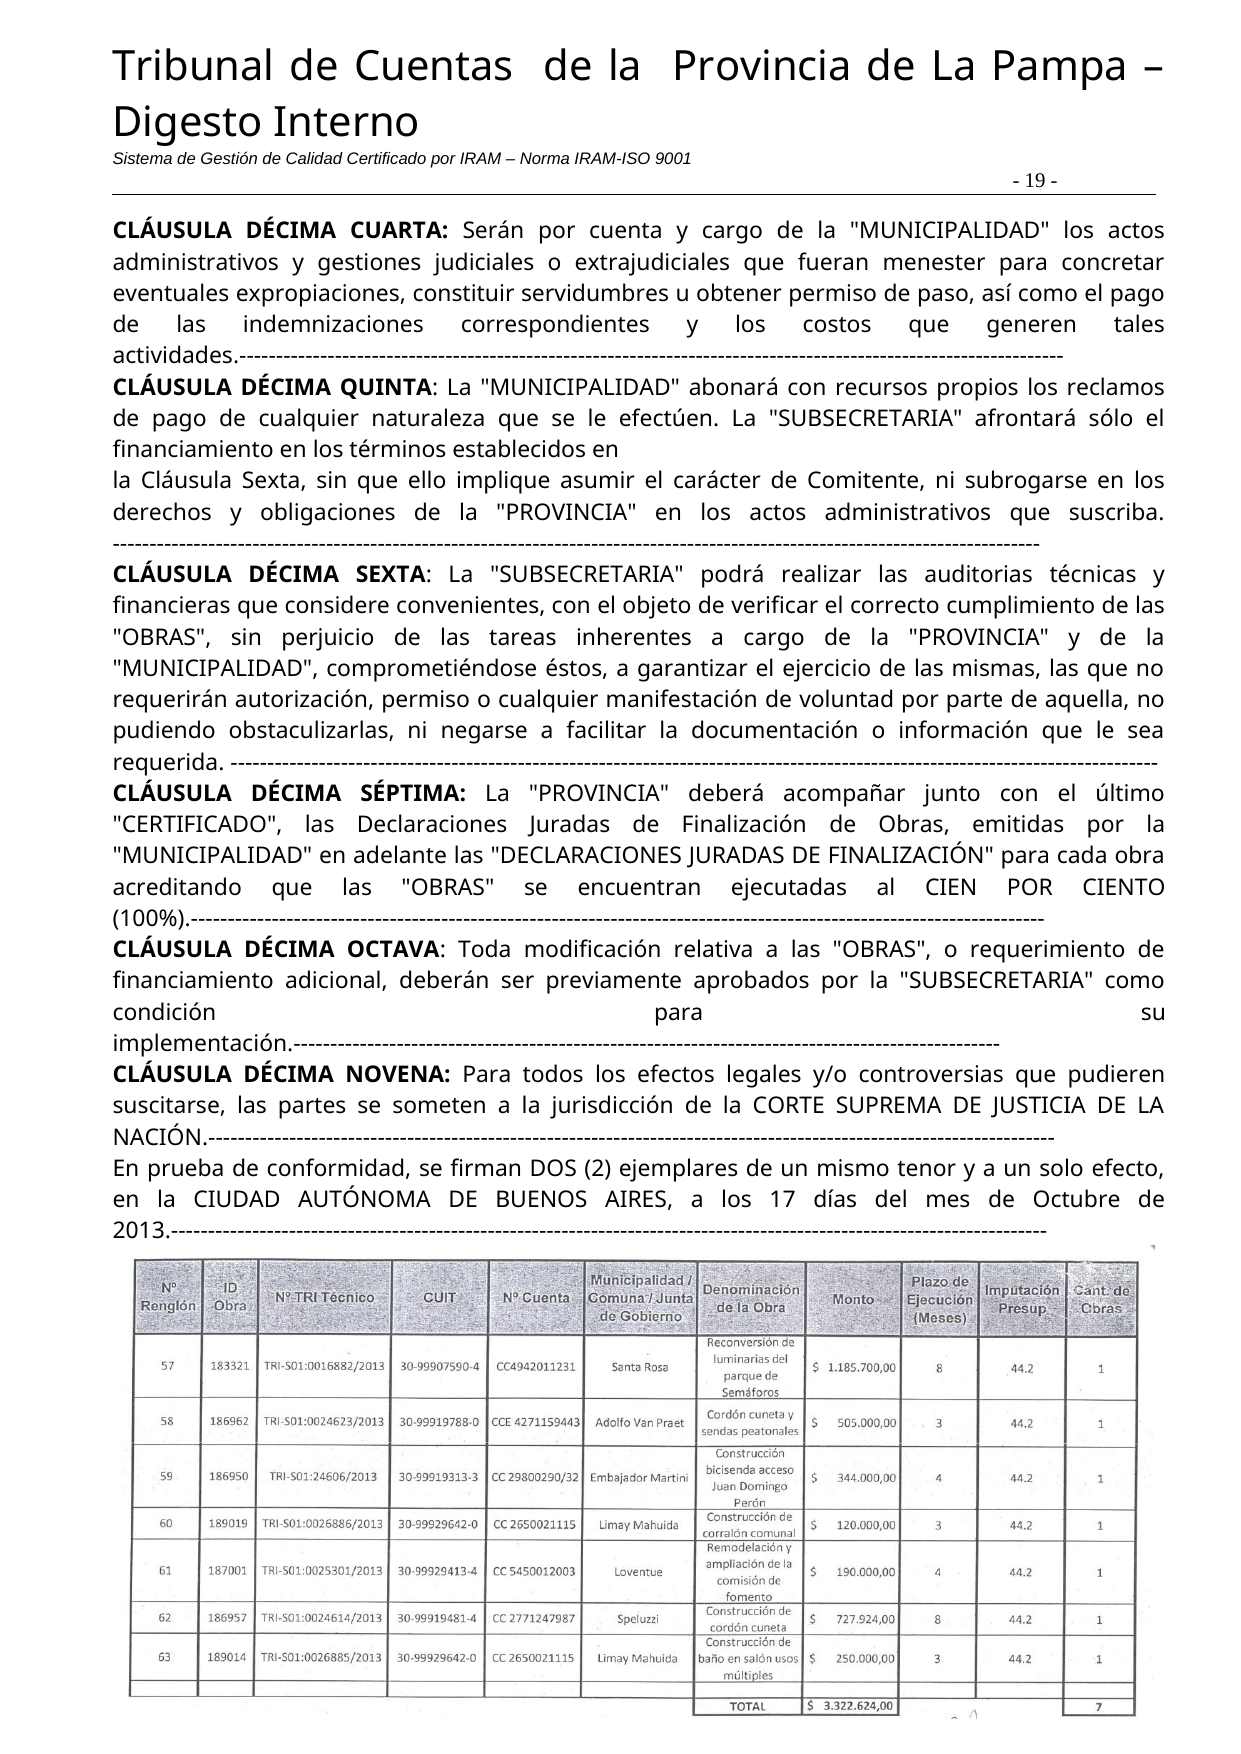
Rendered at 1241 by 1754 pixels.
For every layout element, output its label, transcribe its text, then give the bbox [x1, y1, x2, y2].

text la Cláusula Sexta, sin que ello implique asumir el carácter de Comitente, ni subrogarse en los derechos y obligaciones de la "PROVINCIA" en los actos administrativos que suscriba. ------------------------------------------------------------------------------------------------------------------------------ [112, 464, 1166, 558]
picture [122, 1245, 1155, 1719]
text CLÁUSULA DÉCIMA QUINTA: La "MUNICIPALIDAD" abonará con recursos propios los reclamos de pago de cualquier naturaleza que se le efectúen. La "SUBSECRETARIA" afrontará sólo el financiamiento en los términos establecidos en [112, 371, 1166, 464]
text CLÁUSULA DÉCIMA OCTAVA: Toda modificación relativa a las "OBRAS", o requerimiento de financiamiento adicional, deberán ser previamente aprobados por la "SUBSECRETARIA" como condición para su implementación.------------------------------------------------------------------------------------------------ [112, 933, 1166, 1058]
text CLÁUSULA DÉCIMA SÉPTIMA: La "PROVINCIA" deberá acompañar junto con el último "CERTIFICADO", las Declaraciones Juradas de Finalización de Obras, emitidas por la "MUNICIPALIDAD" en adelante las "DECLARACIONES JURADAS DE FINALIZACIÓN" para cada obra acreditando que las "OBRAS" se encuentran ejecutadas al CIEN POR CIENTO (100%).-------------------------------------------------------------------------------------------------------------------- [112, 777, 1166, 933]
text CLÁUSULA DÉCIMA NOVENA: Para todos los efectos legales y/o controversias que pudieren suscitarse, las partes se someten a la jurisdicción de la CORTE SUPREMA DE JUSTICIA DE LA NACIÓN.------------------------------------------------------------------------------------------------------------------- [112, 1058, 1166, 1152]
text CLÁUSULA DÉCIMA SEXTA: La "SUBSECRETARIA" podrá realizar las auditorias técnicas y financieras que considere convenientes, con el objeto de verificar el correcto cumplimiento de las "OBRAS", sin perjuicio de las tareas inherentes a cargo de la "PROVINCIA" y de la "MUNICIPALIDAD", comprometiéndose éstos, a garantizar el ejercicio de las mismas, las que no requerirán autorización, permiso o cualquier manifestación de voluntad por parte de aquella, no pudiendo obstaculizarlas, ni negarse a facilitar la documentación o información que le sea requerida. ------------------------------------------------------------------------------------------------------------------------------ [112, 558, 1166, 777]
text En prueba de conformidad, se firman DOS (2) ejemplares de un mismo tenor y a un solo efecto, en la CIUDAD AUTÓNOMA DE BUENOS AIRES, a los 17 días del mes de Octubre de 2013.----------------------------------------------------------------------------------------------------------------------- [112, 1152, 1166, 1246]
text CLÁUSULA DÉCIMA CUARTA: Serán por cuenta y cargo de la "MUNICIPALIDAD" los actos administrativos y gestiones judiciales o extrajudiciales que fueran menester para concretar eventuales expropiaciones, constituir servidumbres u obtener permiso de paso, así como el pago de las indemnizaciones correspondientes y los costos que generen tales actividades.---------------------------------------------------------------------------------------------------------------- [112, 214, 1166, 371]
